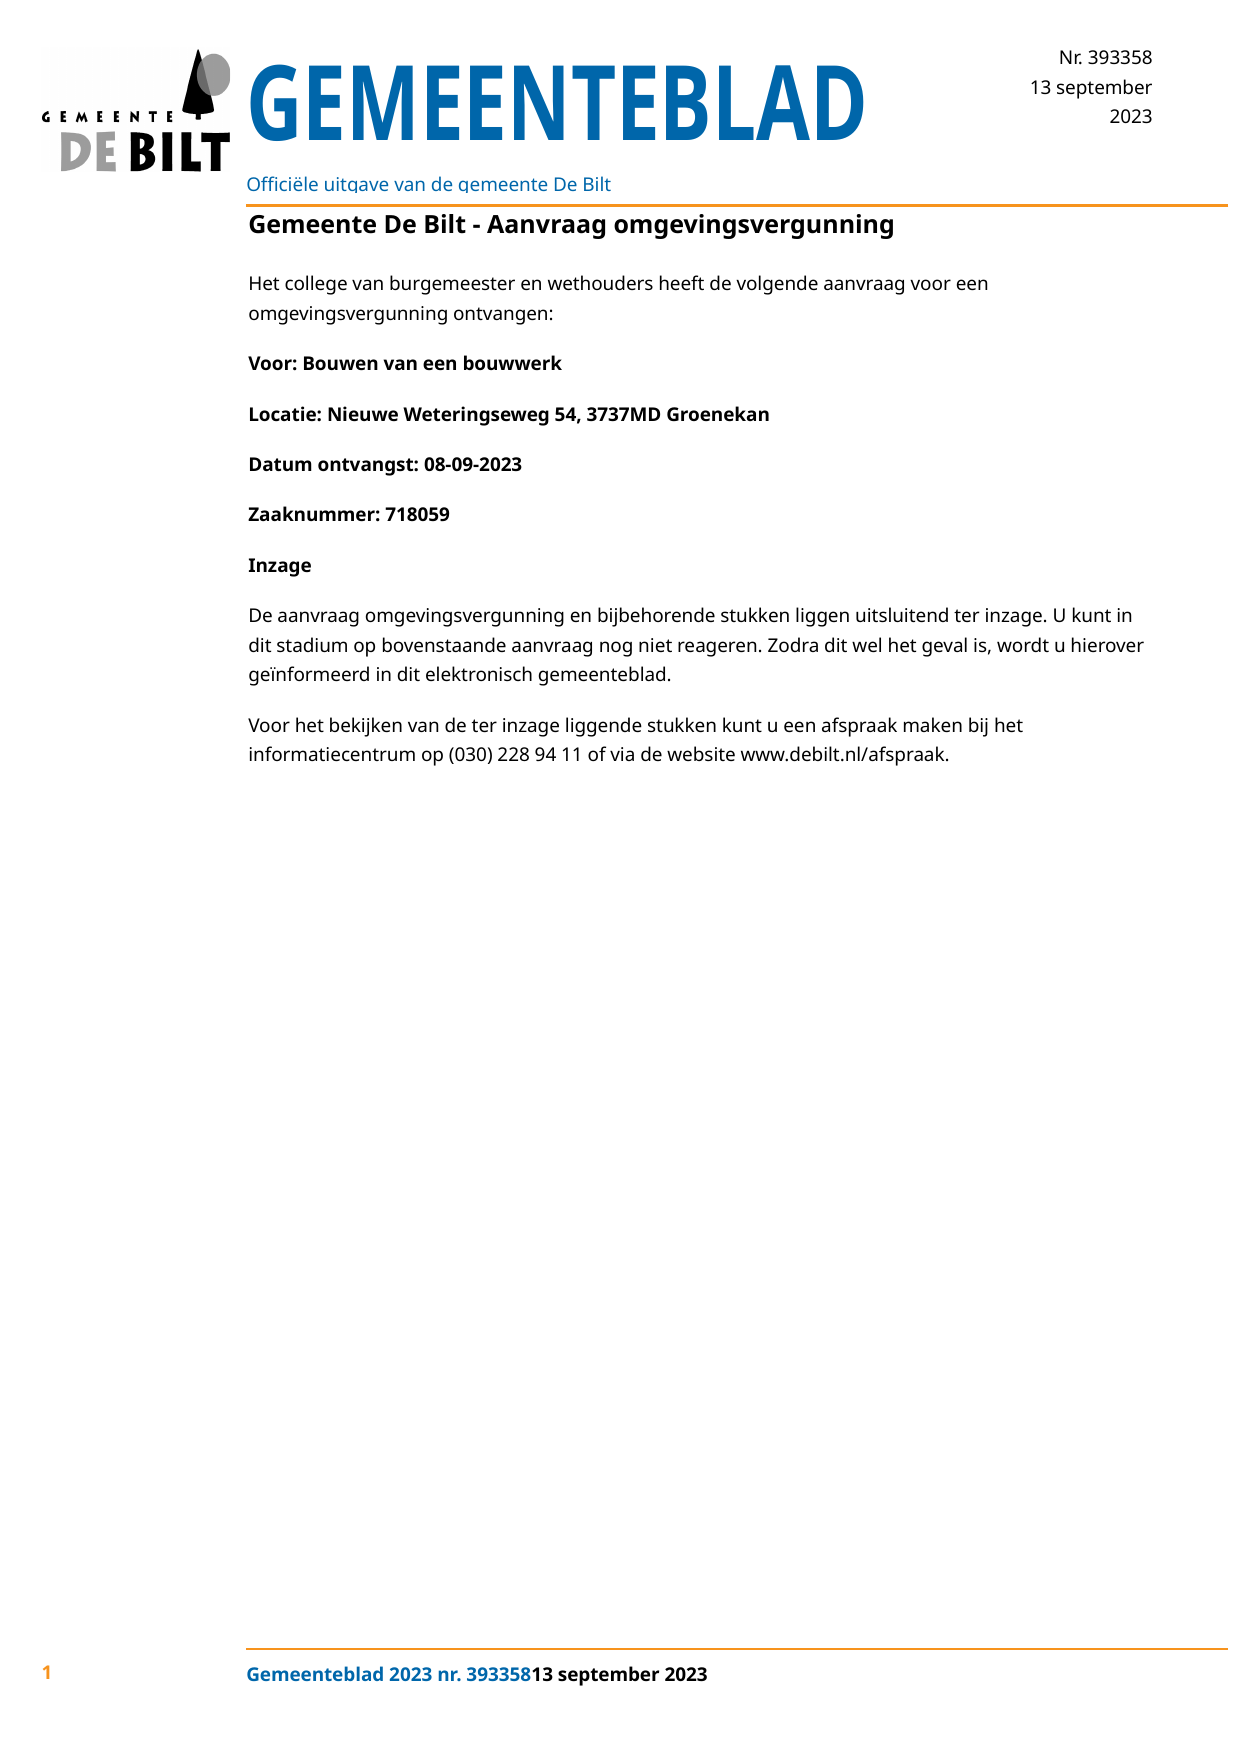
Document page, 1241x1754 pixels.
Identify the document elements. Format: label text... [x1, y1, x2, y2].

text Datum ontvangst: 08-09-2023 [248, 451, 1152, 477]
text Locatie: Nieuwe Weteringseweg 54, 3737MD Groenekan [248, 401, 1152, 426]
text Het college van burgemeester en wethouders heeft de volgende aanvraag voor een omgevingsvergunning ontvangen: [248, 270, 1152, 326]
text Voor: Bouwen van een bouwwerk [248, 350, 1152, 376]
text Voor het bekijken van de ter inzage liggende stukken kunt u een afspraak maken bij het informatiecentrum op (030) 228 94 11 of via de website www.debilt.nl/afspraak. [248, 712, 1152, 767]
text Zaaknummer: 718059 [248, 502, 1152, 527]
text Inzage [248, 552, 1152, 578]
text Gemeente De Bilt - Aanvraag omgevingsvergunning [248, 207, 1152, 241]
picture [41, 47, 231, 172]
text De aanvraag omgevingsvergunning en bijbehorende stukken liggen uitsluitend ter inzage. U kunt in dit stadium op bovenstaande aanvraag nog niet reageren. Zodra dit wel het geval is, wordt u hierover geïnformeerd in dit elektronisch gemeenteblad. [248, 602, 1152, 687]
